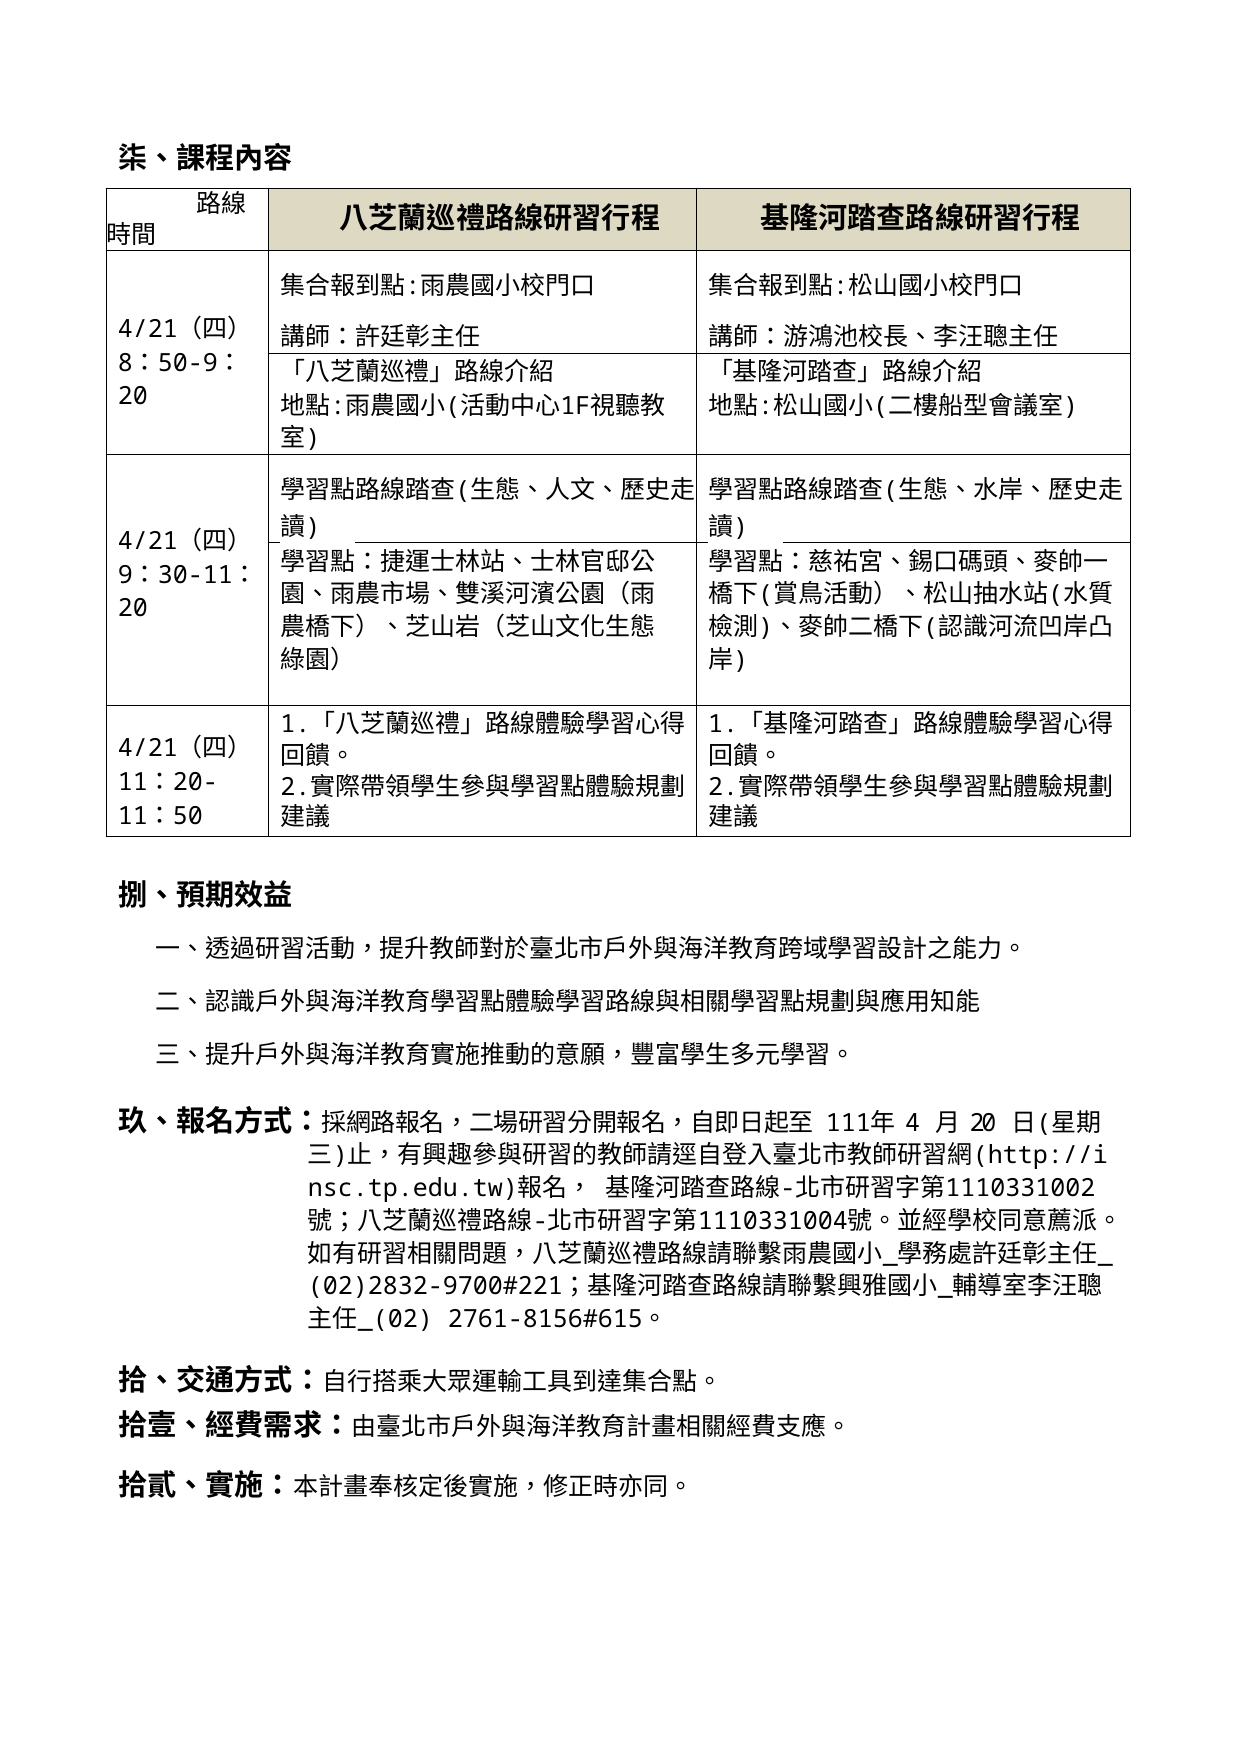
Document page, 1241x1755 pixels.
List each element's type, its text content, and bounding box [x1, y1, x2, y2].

table_cell 4/21（四） 8：50-9：20 [107, 251, 268, 454]
table_cell 學習點：捷運士林站、士林官邸公園、雨農市場、雙溪河濱公園（雨農橋下）、芝山岩（芝山文化生態綠園） [269, 543, 696, 705]
table_cell 學習點路線踏查(生態、水岸、歷史走讀) [697, 455, 1130, 542]
text 三、提升戶外與海洋教育實施推動的意願，豐富學生多元學習。 [154, 1034, 1081, 1070]
table_header 路線 時間 [107, 189, 268, 250]
table_cell 「基隆河踏查」路線介紹 地點:松山國小(二樓船型會議室) [697, 354, 1130, 454]
table_cell 集合報到點:雨農國小校門口 講師：許廷彰主任 [269, 251, 696, 353]
table_cell 1.「基隆河踏查」路線體驗學習心得回饋。 2.實際帶領學生參與學習點體驗規劃建議 [697, 706, 1130, 836]
text 玖、報名方式：採網路報名，二場研習分開報名，自即日起至 111年 4 月 20 日(星期三)止，有興趣參與研習的教師請逕自登入臺北市教師研習網(http://insc.tp.edu.tw)報名， 基隆河踏查路線-北市研習字第1110331002號；八芝蘭巡禮路線-北市研習字第1110331004號。並經學校同意薦派。如有研習相關問題，八芝蘭巡禮路線請聯繫雨農國小_學務處許廷彰主任_(02)2832-9700#221；基隆河踏查路線請聯繫興雅國小_輔導室李汪聰主任_(02) 2761-8156#615。 [118, 1101, 1117, 1335]
text 拾、交通方式：自行搭乘大眾運輸工具到達集合點。 [118, 1356, 1130, 1398]
table_cell 集合報到點:松山國小校門口 講師：游鴻池校長、李汪聰主任 [697, 251, 1130, 353]
text 二、認識戶外與海洋教育學習點體驗學習路線與相關學習點規劃與應用知能 [154, 981, 1081, 1017]
table_cell 學習點路線踏查(生態、人文、歷史走讀) [269, 455, 696, 542]
table_cell 「八芝蘭巡禮」路線介紹 地點:雨農國小(活動中心1F視聽教室) [269, 354, 696, 454]
subtitle 柒、課程內容 [118, 131, 1130, 177]
table_cell 4/21（四） 11：20-11：50 [107, 706, 268, 836]
table_cell 1.「八芝蘭巡禮」路線體驗學習心得回饋。 2.實際帶領學生參與學習點體驗規劃建議 [269, 706, 696, 836]
table_cell 4/21（四） 9：30-11：20 [107, 455, 268, 705]
table_header 八芝蘭巡禮路線研習行程 [269, 189, 696, 250]
table_cell 學習點：慈祐宮、錫口碼頭、麥帥一橋下(賞鳥活動）、松山抽水站(水質檢測)、麥帥二橋下(認識河流凹岸凸岸) [697, 543, 1130, 705]
text 一、透過研習活動，提升教師對於臺北市戶外與海洋教育跨域學習設計之能力。 [154, 928, 1081, 964]
text 捌、預期效益 [118, 871, 1130, 913]
text 拾壹、經費需求：由臺北市戶外與海洋教育計畫相關經費支應。拾貳、實施：本計畫奉核定後實施，修正時亦同。 [118, 1402, 852, 1503]
table_header 基隆河踏查路線研習行程 [697, 189, 1130, 250]
